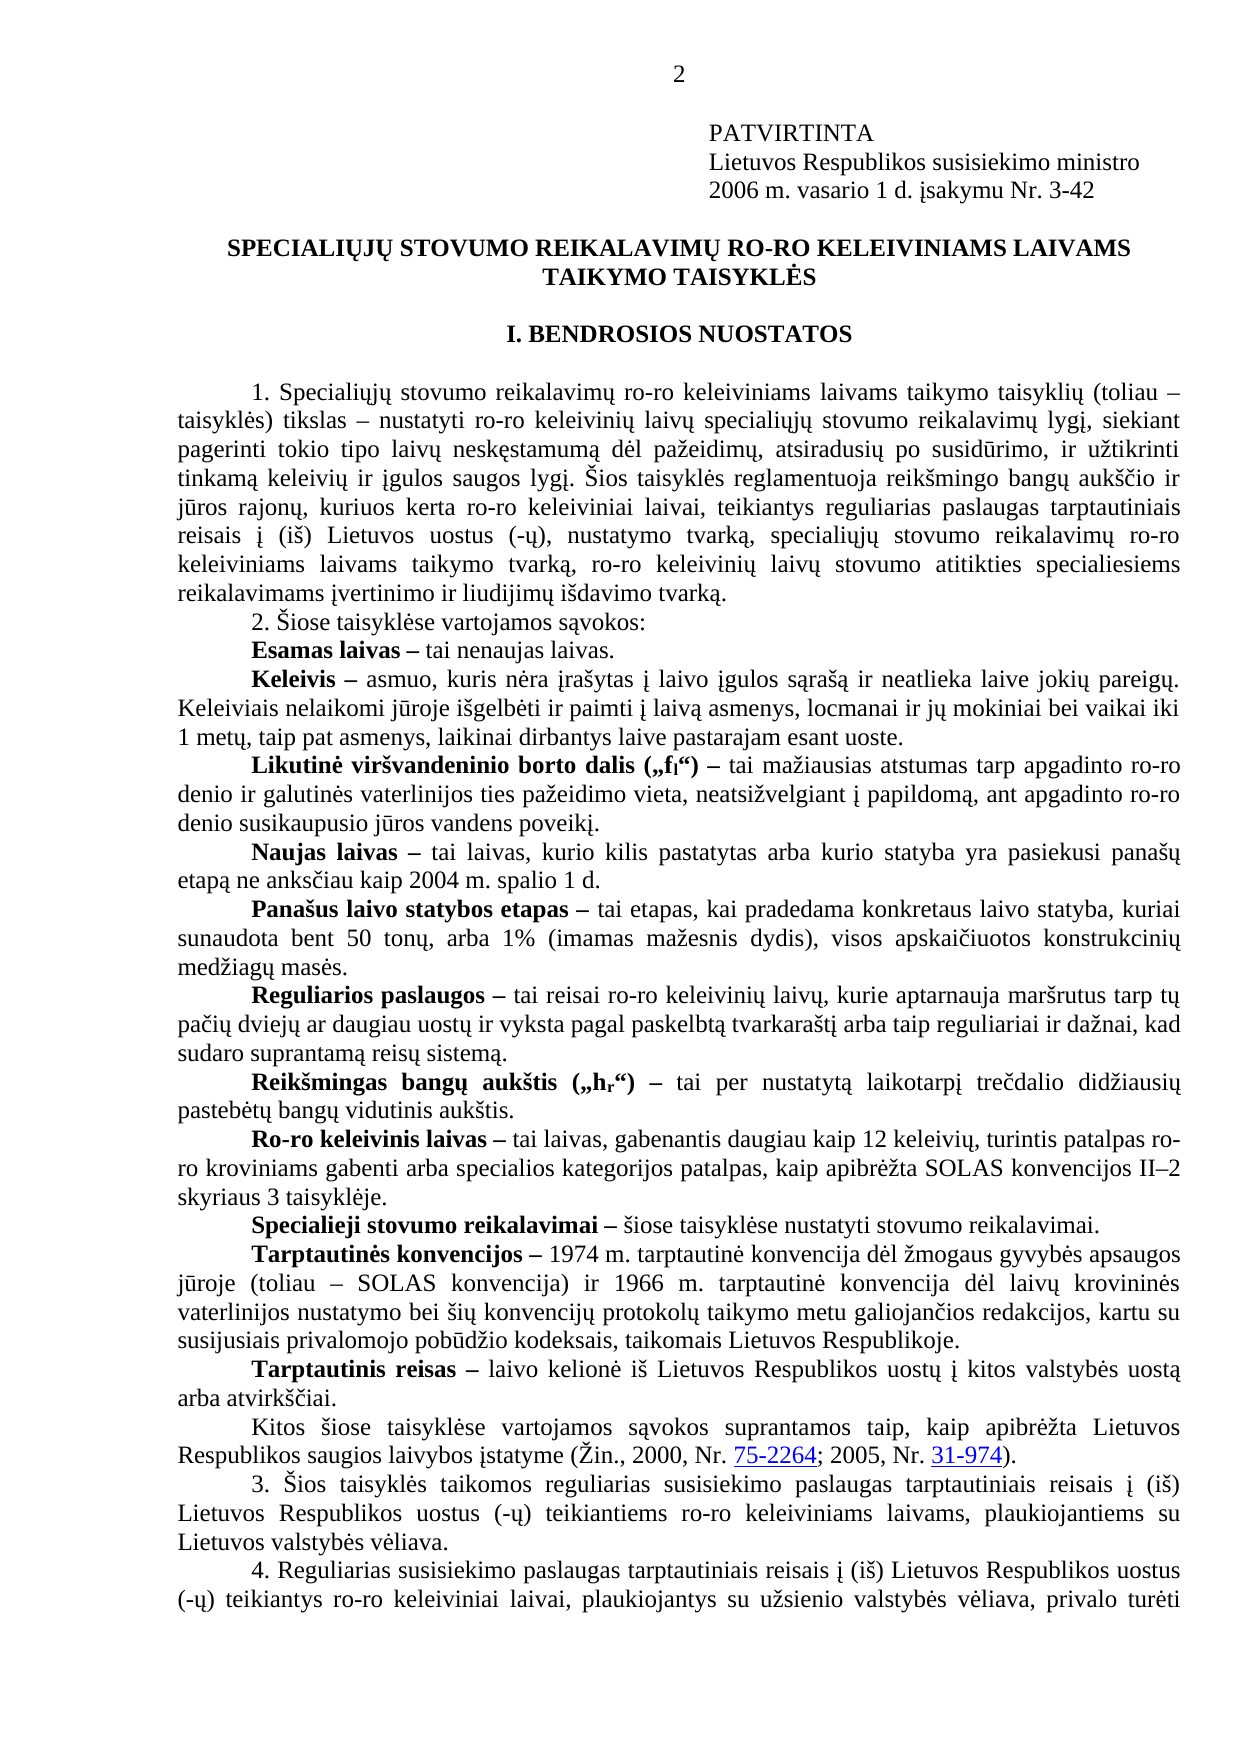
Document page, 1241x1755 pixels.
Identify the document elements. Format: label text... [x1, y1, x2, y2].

text Keleivis – asmuo, kuris nėra įrašytas į laivo įgulos sąrašą ir neatlieka laive jokių pareigų. Keleiviais nelaikomi jūroje išgelbėti ir paimti į laivą asmenys, locmanai ir jų mokiniai bei vaikai iki 1 metų, taip pat asmenys, laikinai dirbantys laive pastarajam esant uoste. [177, 664, 1181, 751]
text Tarptautinės konvencijos – 1974 m. tarptautinė konvencija dėl žmogaus gyvybės apsaugos jūroje (toliau – SOLAS konvencija) ir 1966 m. tarptautinė konvencija dėl laivų krovininės vaterlinijos nustatymo bei šių konvencijų protokolų taikymo metu galiojančios redakcijos, kartu su susijusiais privalomojo pobūdžio kodeksais, taikomais Lietuvos Respublikoje. [177, 1239, 1181, 1354]
text I. BENDROSIOS NUOSTATOS [177, 319, 1181, 348]
text SPECIALIŲJŲ STOVUMO REIKALAVIMŲ RO-RO KELEIVINIAMS LAIVAMS TAIKYMO TAISYKLĖS [177, 233, 1181, 291]
text 2. Šiose taisyklėse vartojamos sąvokos: [177, 607, 1181, 636]
text Lietuvos Respublikos susisiekimo ministro [177, 147, 1181, 176]
text Likutinė viršvandeninio borto dalis („fl“) – tai mažiausias atstumas tarp apgadinto ro-ro denio ir galutinės vaterlinijos ties pažeidimo vieta, neatsižvelgiant į papildomą, ant apgadinto ro-ro denio susikaupusio jūros vandens poveikį. [177, 751, 1181, 837]
text Tarptautinis reisas – laivo kelionė iš Lietuvos Respublikos uostų į kitos valstybės uostą arba atvirkščiai. [177, 1354, 1181, 1412]
text 4. Reguliarias susisiekimo paslaugas tarptautiniais reisais į (iš) Lietuvos Respublikos uostus (-ų) teikiantys ro-ro keleiviniai laivai, plaukiojantys su užsienio valstybės vėliava, privalo turėti [177, 1556, 1181, 1613]
text PATVIRTINTA [709, 118, 1181, 147]
text Panašus laivo statybos etapas – tai etapas, kai pradedama konkretaus laivo statyba, kuriai sunaudota bent 50 tonų, arba 1% (imamas mažesnis dydis), visos apskaičiuotos konstrukcinių medžiagų masės. [177, 894, 1181, 981]
text Specialieji stovumo reikalavimai – šiose taisyklėse nustatyti stovumo reikalavimai. [177, 1211, 1181, 1239]
text 3. Šios taisyklės taikomos reguliarias susisiekimo paslaugas tarptautiniais reisais į (iš) Lietuvos Respublikos uostus (-ų) teikiantiems ro-ro keleiviniams laivams, plaukiojantiems su Lietuvos valstybės vėliava. [177, 1469, 1181, 1556]
text Kitos šiose taisyklėse vartojamos sąvokos suprantamos taip, kaip apibrėžta Lietuvos Respublikos saugios laivybos įstatyme (Žin., 2000, Nr. 75-2264; 2005, Nr. 31-974). [177, 1412, 1181, 1469]
text 2006 m. vasario 1 d. įsakymu Nr. 3-42 [177, 176, 1181, 204]
text Ro-ro keleivinis laivas – tai laivas, gabenantis daugiau kaip 12 keleivių, turintis patalpas ro-ro kroviniams gabenti arba specialios kategorijos patalpas, kaip apibrėžta SOLAS konvencijos II–2 skyriaus 3 taisyklėje. [177, 1124, 1181, 1211]
text Esamas laivas – tai nenaujas laivas. [177, 636, 1181, 664]
text Naujas laivas – tai laivas, kurio kilis pastatytas arba kurio statyba yra pasiekusi panašų etapą ne anksčiau kaip 2004 m. spalio 1 d. [177, 837, 1181, 894]
text Reguliarios paslaugos – tai reisai ro-ro keleivinių laivų, kurie aptarnauja maršrutus tarp tų pačių dviejų ar daugiau uostų ir vyksta pagal paskelbtą tvarkaraštį arba taip reguliariai ir dažnai, kad sudaro suprantamą reisų sistemą. [177, 981, 1181, 1067]
text Reikšmingas bangų aukštis („hr“) – tai per nustatytą laikotarpį trečdalio didžiausių pastebėtų bangų vidutinis aukštis. [177, 1067, 1181, 1124]
text 1. Specialiųjų stovumo reikalavimų ro-ro keleiviniams laivams taikymo taisyklių (toliau – taisyklės) tikslas – nustatyti ro-ro keleivinių laivų specialiųjų stovumo reikalavimų lygį, siekiant pagerinti tokio tipo laivų neskęstamumą dėl pažeidimų, atsiradusių po susidūrimo, ir užtikrinti tinkamą keleivių ir įgulos saugos lygį. Šios taisyklės reglamentuoja reikšmingo bangų aukščio ir jūros rajonų, kuriuos kerta ro-ro keleiviniai laivai, teikiantys reguliarias paslaugas tarptautiniais reisais į (iš) Lietuvos uostus (-ų), nustatymo tvarką, specialiųjų stovumo reikalavimų ro-ro keleiviniams laivams taikymo tvarką, ro-ro keleivinių laivų stovumo atitikties specialiesiems reikalavimams įvertinimo ir liudijimų išdavimo tvarką. [177, 377, 1181, 607]
